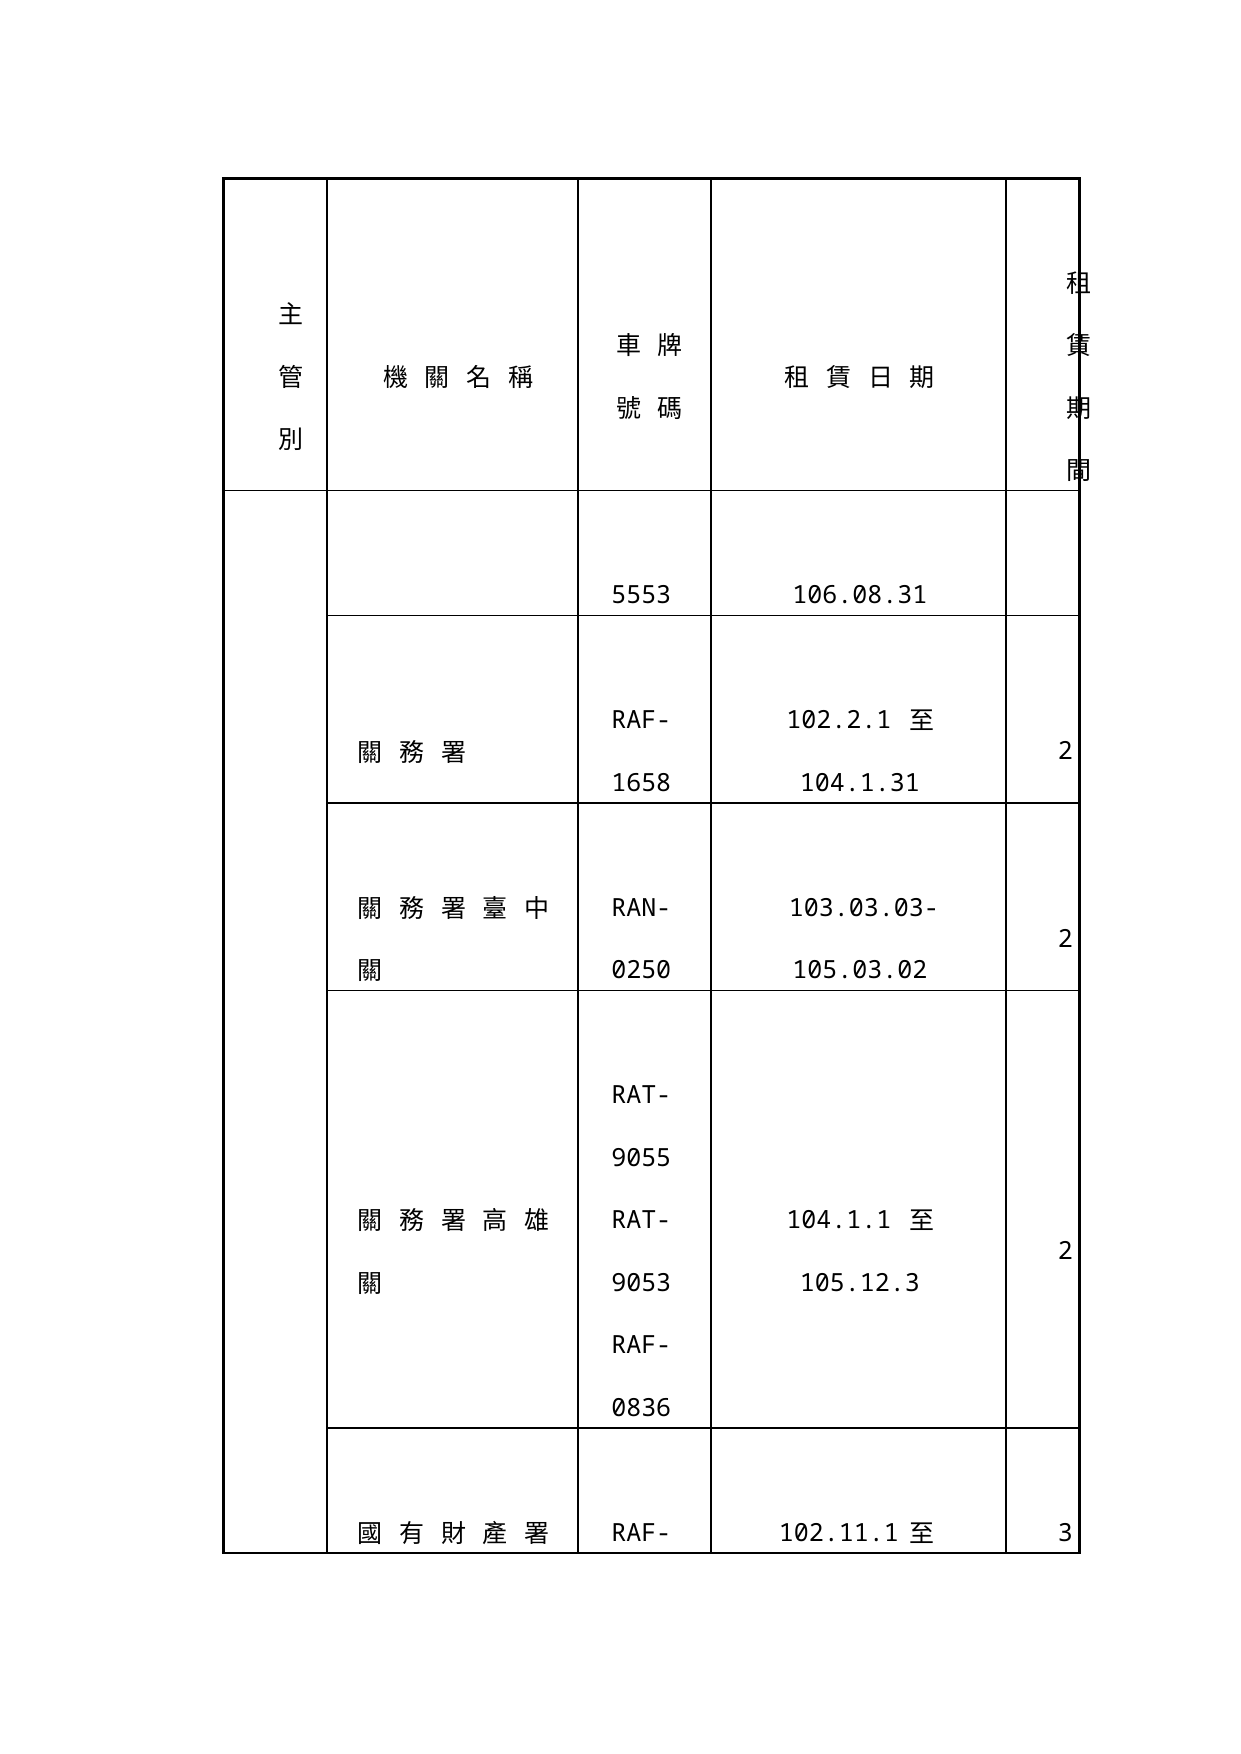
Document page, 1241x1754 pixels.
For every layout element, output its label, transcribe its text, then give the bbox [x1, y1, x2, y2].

table_cell 106.08.31 [712, 491, 1005, 615]
table_cell 關務署臺中關 [328, 804, 577, 990]
table_cell [328, 491, 577, 615]
table_cell 關務署 [328, 616, 577, 802]
table_cell 關務署高雄關 [328, 991, 577, 1427]
table_cell 2 [1007, 616, 1078, 802]
table_cell RAT-9055 RAT-9053 RAF-0836 [579, 991, 710, 1427]
table_cell 2 [1007, 991, 1078, 1427]
table_cell RAF- [579, 1429, 710, 1552]
table_cell [1007, 491, 1078, 615]
table_cell 102.2.1至104.1.31 [712, 616, 1005, 802]
table_header 機關名稱 [328, 180, 577, 490]
table_cell 104.1.1至105.12.3 [712, 991, 1005, 1427]
table_header 主管別 [225, 180, 326, 490]
table_cell 3 [1007, 1429, 1078, 1552]
table_cell 103.03.03-105.03.02 [712, 804, 1005, 990]
table_cell RAN-0250 [579, 804, 710, 990]
table_header 車牌號碼 [579, 180, 710, 490]
table_cell 5553 [579, 491, 710, 615]
table_cell 2 [1007, 804, 1078, 990]
table_cell 102.11.1至 [712, 1429, 1005, 1552]
table_cell RAF-1658 [579, 616, 710, 802]
table_header 租賃期間 [1007, 180, 1078, 490]
table_header 租賃日期 [712, 180, 1005, 490]
table_cell 國有財產署 [328, 1429, 577, 1552]
table_cell [225, 491, 326, 1552]
